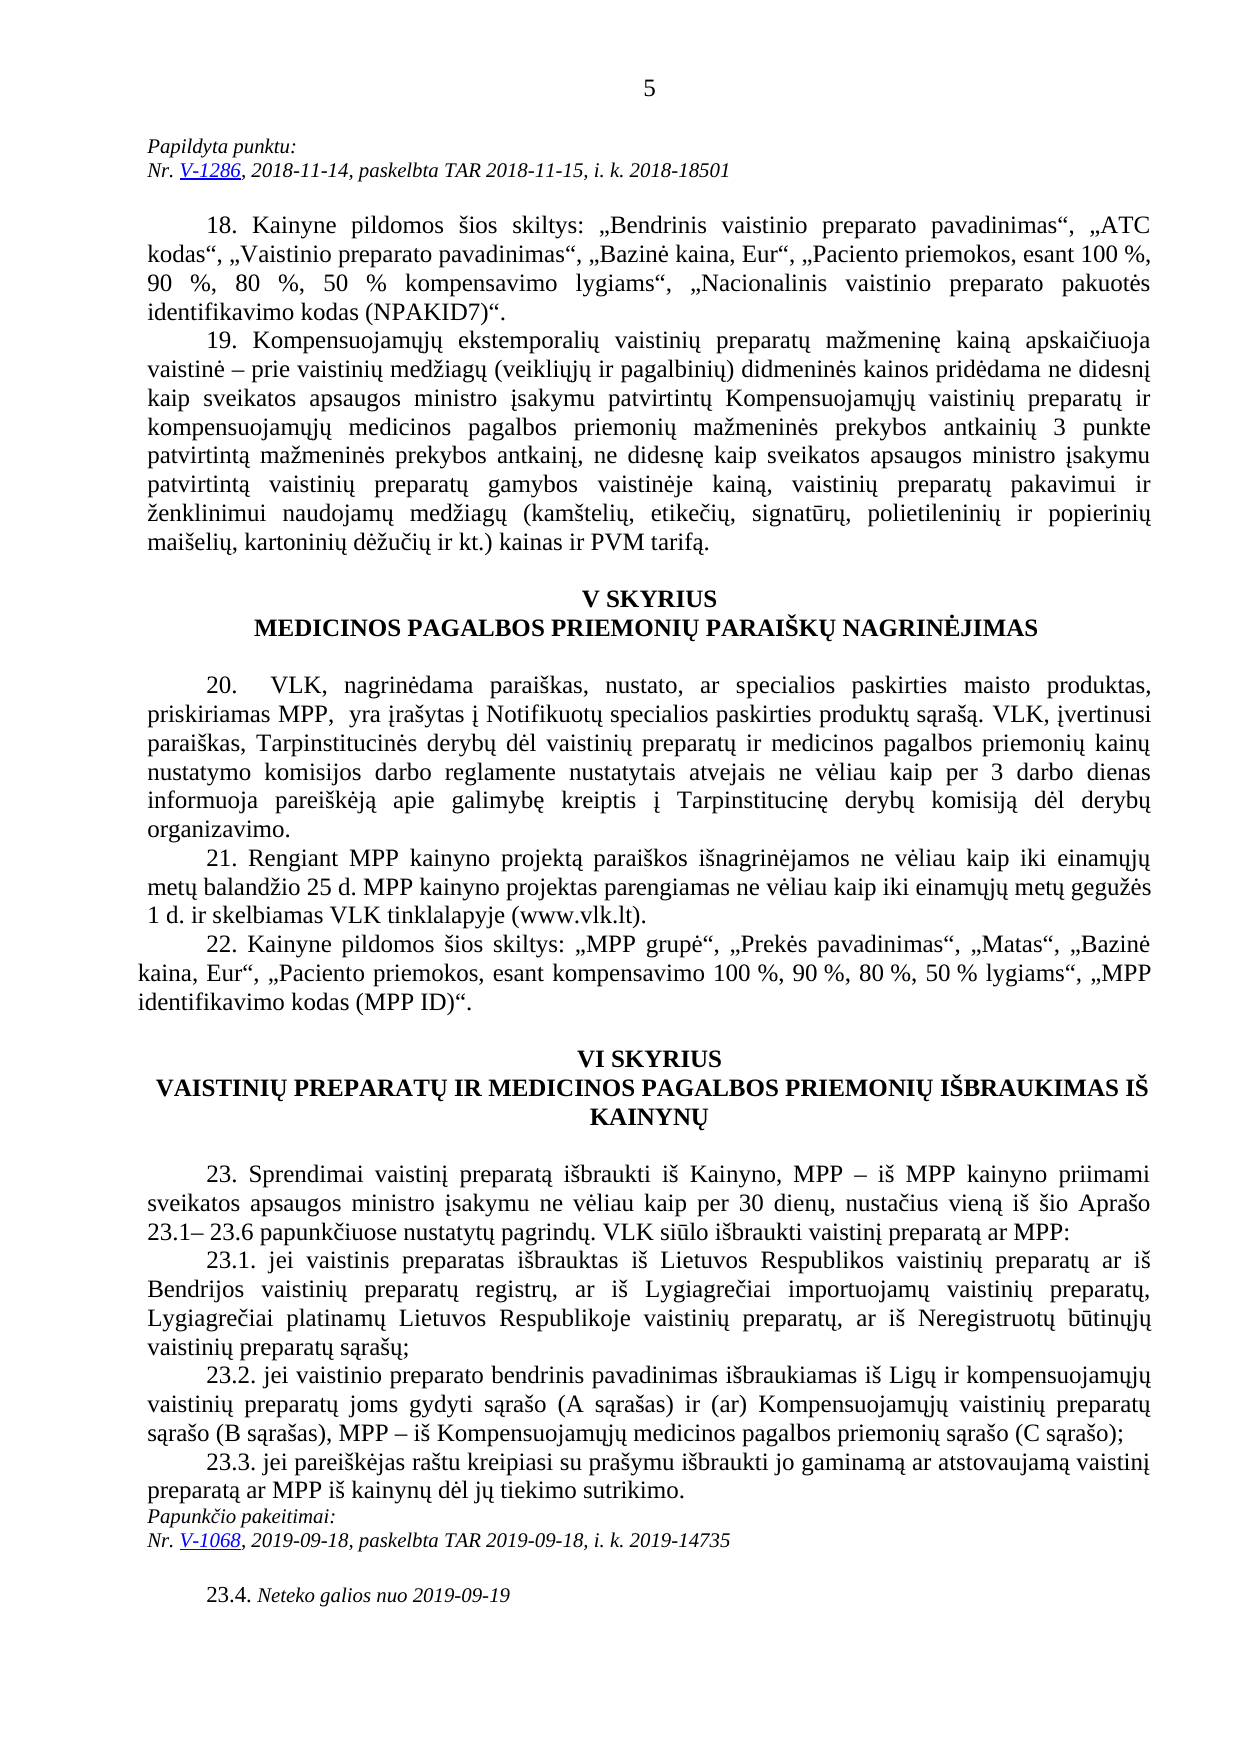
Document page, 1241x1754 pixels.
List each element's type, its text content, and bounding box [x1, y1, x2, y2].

text 23.1. jei vaistinis preparatas išbrauktas iš Lietuvos Respublikos vaistinių preparatų ar iš Bendrijos vaistinių preparatų registrų, ar iš Lygiagrečiai importuojamų vaistinių preparatų, Lygiagrečiai platinamų Lietuvos Respublikoje vaistinių preparatų, ar iš Neregistruotų būtinųjų vaistinių preparatų sąrašų; [147, 1245, 1152, 1360]
text 23.2. jei vaistinio preparato bendrinis pavadinimas išbraukiamas iš Ligų ir kompensuojamųjų vaistinių preparatų joms gydyti sąrašo (A sąrašas) ir (ar) Kompensuojamųjų vaistinių preparatų sąrašo (B sąrašas), MPP – iš Kompensuojamųjų medicinos pagalbos priemonių sąrašo (C sąrašo); [147, 1360, 1152, 1447]
text 23.4. Neteko galios nuo 2019-09-19 [147, 1581, 1152, 1607]
text Nr. V-1068, 2019-09-18, paskelbta TAR 2019-09-18, i. k. 2019-14735 [147, 1528, 1152, 1552]
text MEDICINOS PAGALBOS PRIEMONIŲ PARAIŠKŲ NAGRINĖJIMAS [147, 613, 1152, 642]
text VI SKYRIUS [147, 1044, 1152, 1073]
text 20. VLK, nagrinėdama paraiškas, nustato, ar specialios paskirties maisto produktas, priskiriamas MPP, yra įrašytas į Notifikuotų specialios paskirties produktų sąrašą. VLK, įvertinusi paraiškas, Tarpinstitucinės derybų dėl vaistinių preparatų ir medicinos pagalbos priemonių kainų nustatymo komisijos darbo reglamente nustatytais atvejais ne vėliau kaip per 3 darbo dienas informuoja pareiškėją apie galimybę kreiptis į Tarpinstitucinę derybų komisiją dėl derybų organizavimo. [147, 670, 1152, 843]
text 21. Rengiant MPP kainyno projektą paraiškos išnagrinėjamos ne vėliau kaip iki einamųjų metų balandžio 25 d. MPP kainyno projektas parengiamas ne vėliau kaip iki einamųjų metų gegužės 1 d. ir skelbiamas VLK tinklalapyje (www.vlk.lt). [147, 843, 1152, 929]
text 22. Kainyne pildomos šios skiltys: „MPP grupė“, „Prekės pavadinimas“, „Matas“, „Bazinė kaina, Eur“, „Paciento priemokos, esant kompensavimo 100 %, 90 %, 80 %, 50 % lygiams“, „MPP identifikavimo kodas (MPP ID)“. [138, 929, 1152, 1015]
text 19. Kompensuojamųjų ekstemporalių vaistinių preparatų mažmeninę kainą apskaičiuoja vaistinė – prie vaistinių medžiagų (veikliųjų ir pagalbinių) didmeninės kainos pridėdama ne didesnį kaip sveikatos apsaugos ministro įsakymu patvirtintų Kompensuojamųjų vaistinių preparatų ir kompensuojamųjų medicinos pagalbos priemonių mažmeninės prekybos antkainių 3 punkte patvirtintą mažmeninės prekybos antkainį, ne didesnę kaip sveikatos apsaugos ministro įsakymu patvirtintą vaistinių preparatų gamybos vaistinėje kainą, vaistinių preparatų pakavimui ir ženklinimui naudojamų medžiagų (kamštelių, etikečių, signatūrų, polietileninių ir popierinių maišelių, kartoninių dėžučių ir kt.) kainas ir PVM tarifą. [147, 325, 1152, 555]
text Papunkčio pakeitimai: [147, 1504, 1152, 1528]
text VAISTINIŲ PREPARATŲ IR MEDICINOS PAGALBOS PRIEMONIŲ IŠBRAUKIMAS IŠ KAINYNŲ [147, 1073, 1152, 1130]
text Nr. V-1286, 2018-11-14, paskelbta TAR 2018-11-15, i. k. 2018-18501 [147, 158, 1152, 182]
text 23.3. jei pareiškėjas raštu kreipiasi su prašymu išbraukti jo gaminamą ar atstovaujamą vaistinį preparatą ar MPP iš kainynų dėl jų tiekimo sutrikimo. [147, 1447, 1152, 1504]
text V SKYRIUS [147, 584, 1152, 613]
text Papildyta punktu: [147, 133, 1152, 158]
text 23. Sprendimai vaistinį preparatą išbraukti iš Kainyno, MPP – iš MPP kainyno priimami sveikatos apsaugos ministro įsakymu ne vėliau kaip per 30 dienų, nustačius vieną iš šio Aprašo 23.1– 23.6 papunkčiuose nustatytų pagrindų. VLK siūlo išbraukti vaistinį preparatą ar MPP: [147, 1159, 1152, 1245]
text 18. Kainyne pildomos šios skiltys: „Bendrinis vaistinio preparato pavadinimas“, „ATC kodas“, „Vaistinio preparato pavadinimas“, „Bazinė kaina, Eur“, „Paciento priemokos, esant 100 %, 90 %, 80 %, 50 % kompensavimo lygiams“, „Nacionalinis vaistinio preparato pakuotės identifikavimo kodas (NPAKID7)“. [147, 210, 1152, 325]
